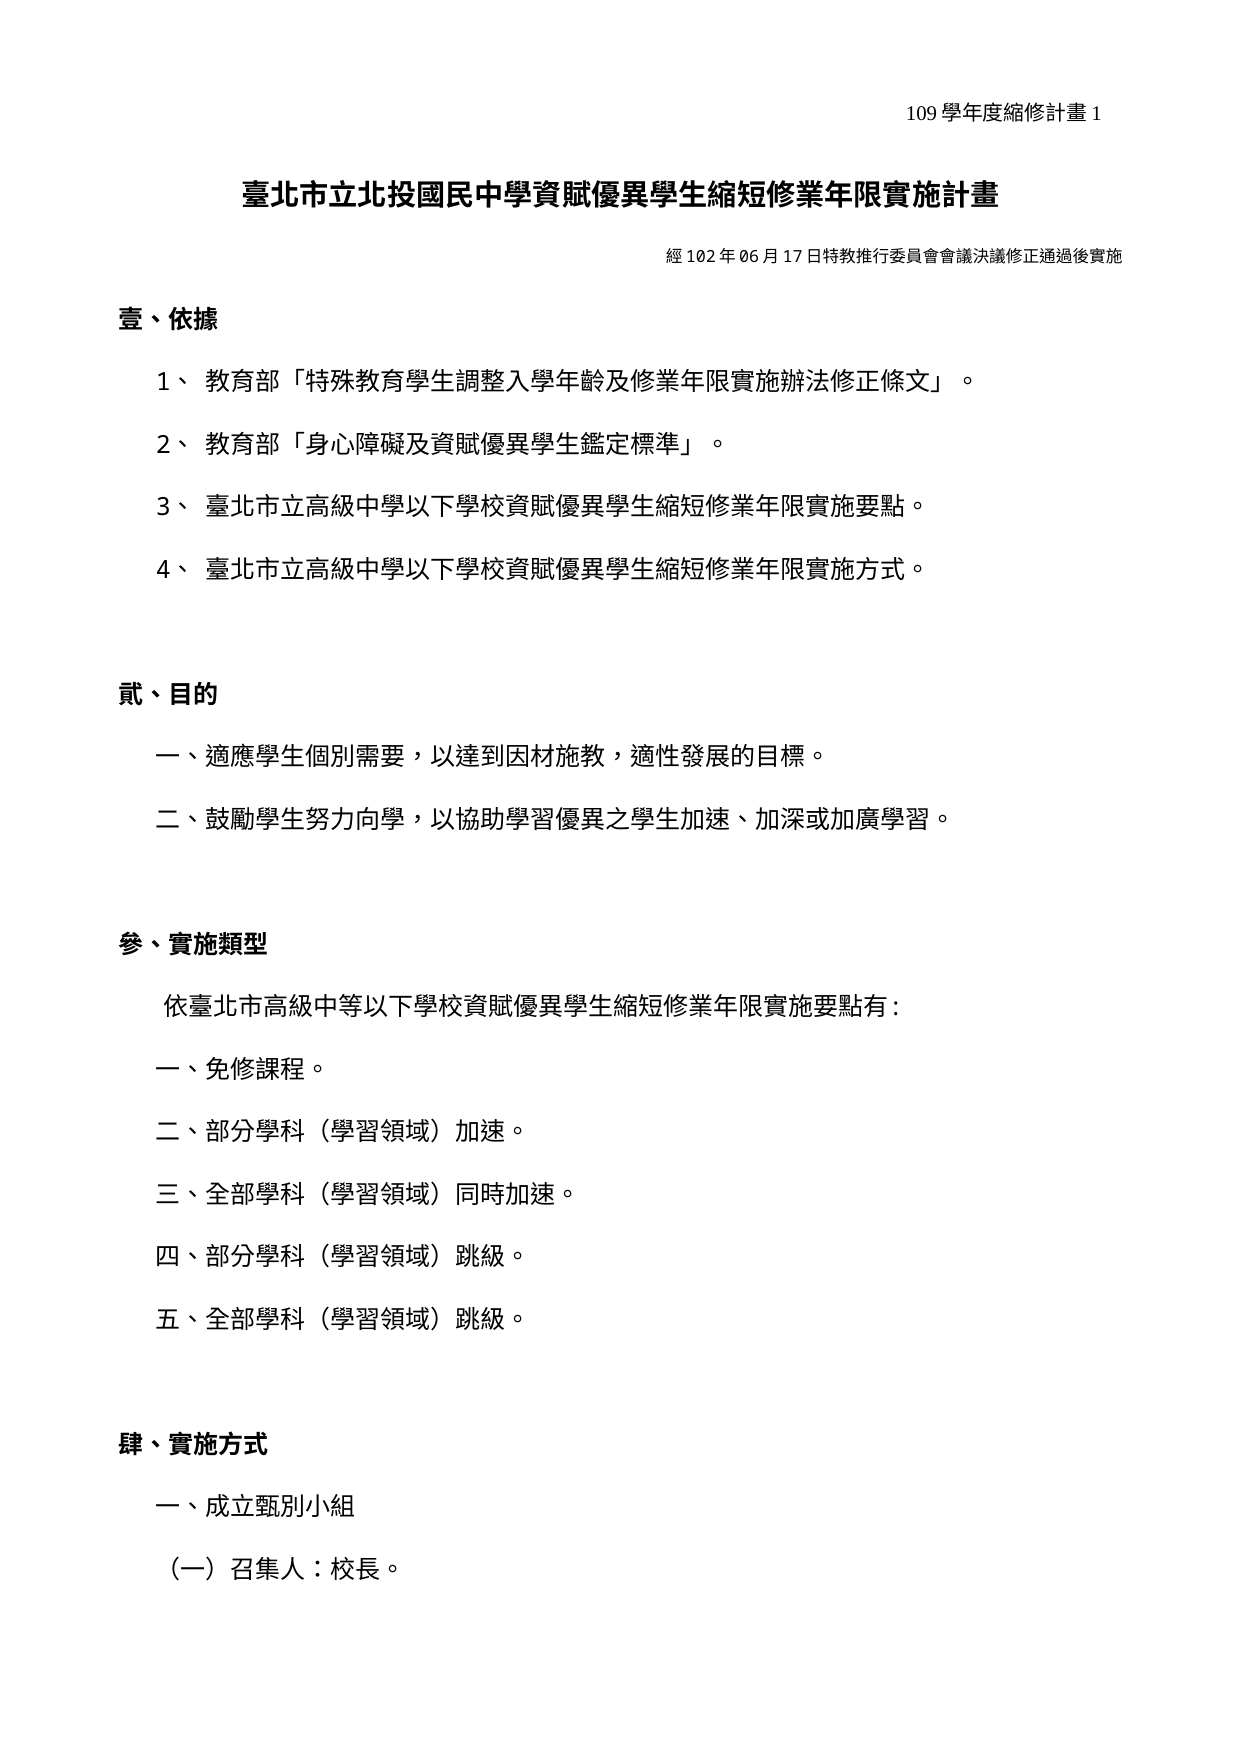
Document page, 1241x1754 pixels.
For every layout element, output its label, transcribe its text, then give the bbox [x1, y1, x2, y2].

text 二、鼓勵學生努力向學，以協助學習優異之學生加速、加深或加廣學習。 [118, 776, 1122, 838]
list 臺北市立高級中學以下學校資賦優異學生縮短修業年限實施方式。 [156, 526, 1122, 588]
text 一、適應學生個別需要，以達到因材施教，適性發展的目標。 [118, 713, 1122, 776]
list 教育部「特殊教育學生調整入學年齡及修業年限實施辦法修正條文」。 [156, 338, 1122, 401]
text 肆、實施方式 [118, 1401, 1122, 1463]
text 依臺北市高級中等以下學校資賦優異學生縮短修業年限實施要點有: [118, 963, 1122, 1026]
text 二、部分學科（學習領域）加速。 [118, 1088, 1122, 1151]
list 臺北市立高級中學以下學校資賦優異學生縮短修業年限實施要點。 [156, 463, 1122, 526]
list 教育部「身心障礙及資賦優異學生鑑定標準」。 [156, 401, 1122, 463]
text 經102年06月17日特教推行委員會會議決議修正通過後實施 [118, 213, 1122, 276]
text 三、全部學科（學習領域）同時加速。 [118, 1151, 1122, 1213]
text 一、成立甄別小組 [118, 1463, 1122, 1526]
text 臺北市立北投國民中學資賦優異學生縮短修業年限實施計畫 [118, 151, 1122, 213]
text （一）召集人：校長。 [118, 1526, 1122, 1588]
text 參、實施類型 [118, 901, 1122, 963]
text 五、全部學科（學習領域）跳級。 [118, 1276, 1122, 1338]
text 四、部分學科（學習領域）跳級。 [118, 1213, 1122, 1276]
text 一、免修課程。 [118, 1026, 1122, 1088]
text 貮、目的 [118, 651, 1122, 713]
text 壹、依據 [118, 276, 1122, 338]
